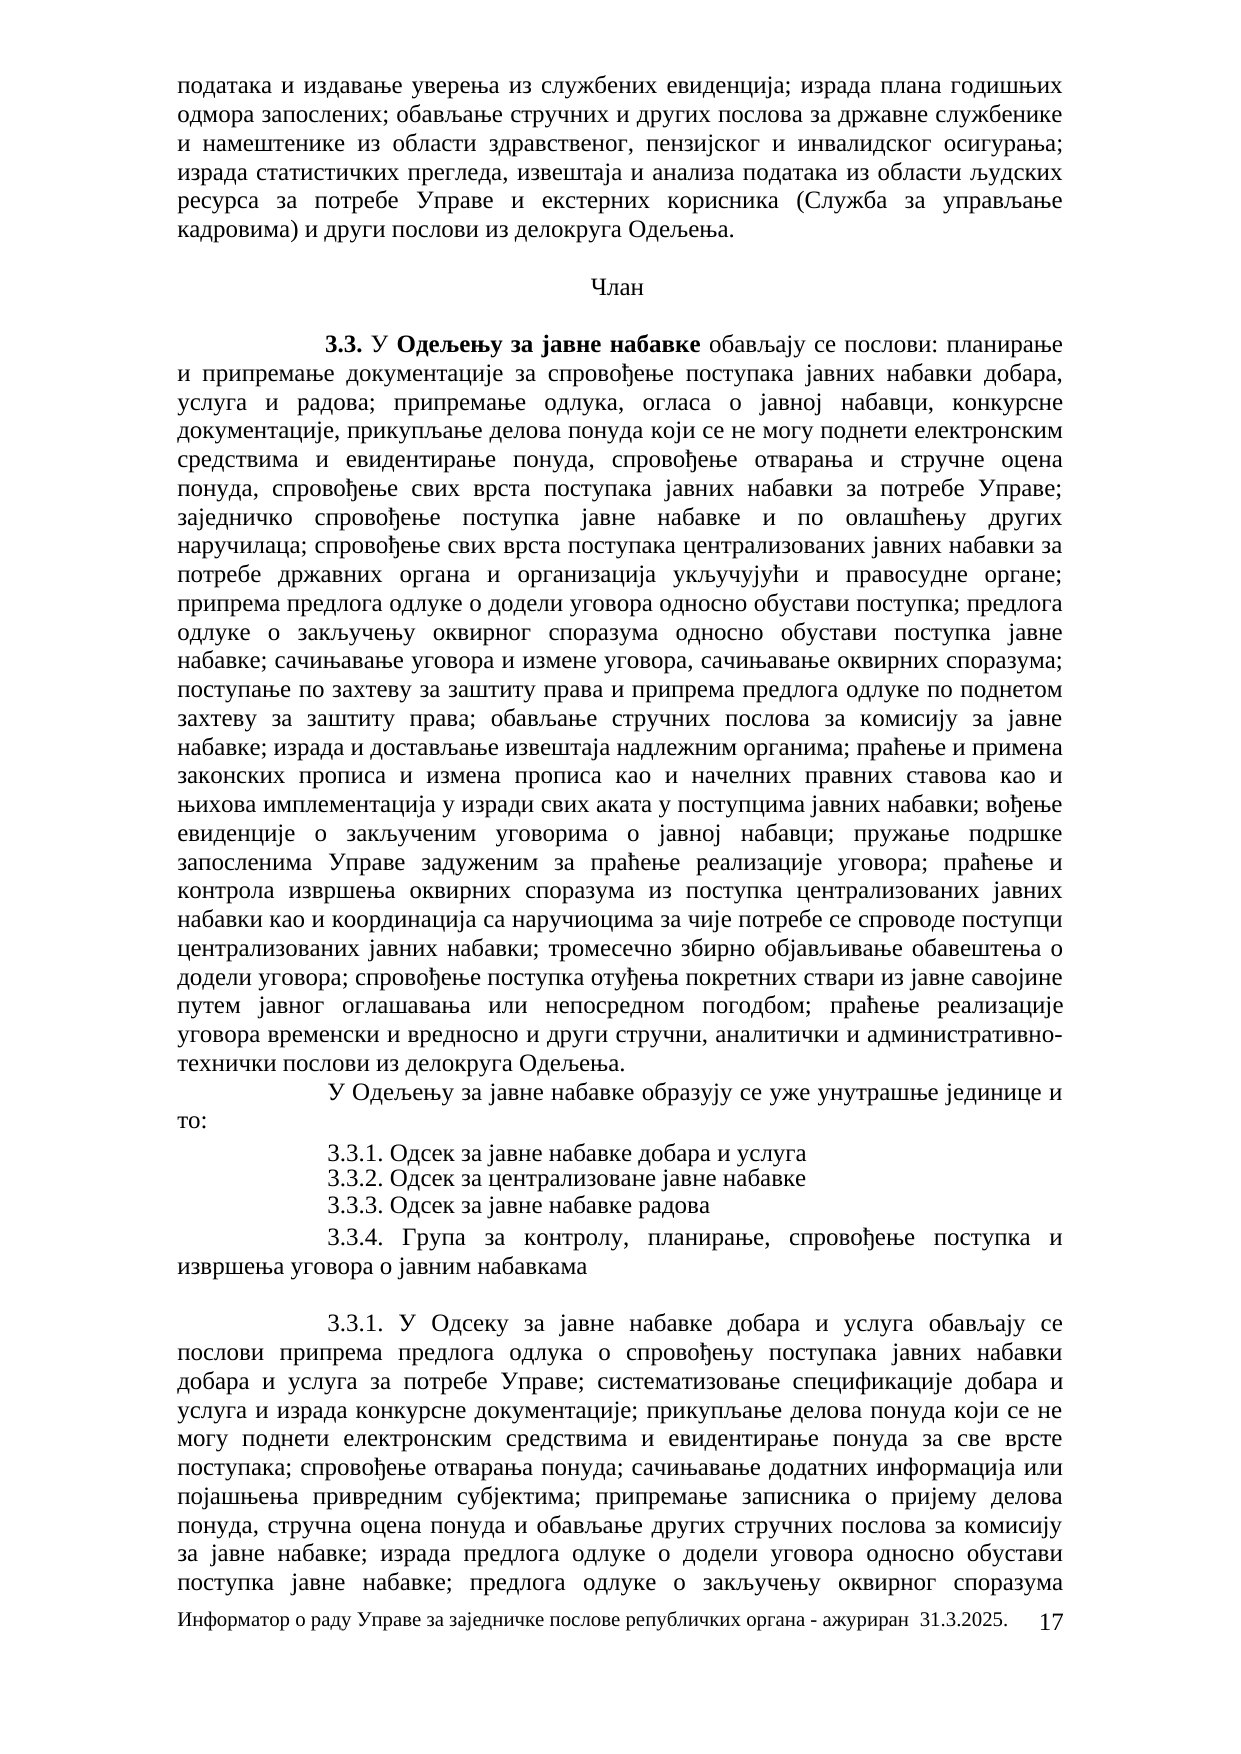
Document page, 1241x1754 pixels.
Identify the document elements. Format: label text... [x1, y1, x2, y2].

text Члан [177, 272, 1063, 301]
text У Одељењу за јавне набавке образују се уже унутрашње јединице и то: [177, 1077, 1063, 1134]
text података и издавање уверења из службених евиденција; израда плана годишњих одмора запослених; обављање стручних и других послова за државне службенике и намештенике из области здравственог, пензијског и инвалидског осигурања; израда статистичких прегледа, извештаја и анализа података из области људских ресурса за потребе Управе и екстерних корисника (Служба за управљање кадровима) и други послови из делокруга Одељења. [177, 71, 1063, 243]
text 3.3.1. Одсек за јавне набавке добара и услуга [177, 1138, 1063, 1167]
text 3.3.2. Одсек за централизоване јавне набавке [177, 1168, 1063, 1191]
text 3.3.3. Одсек за јавне набавке радова [177, 1195, 1063, 1218]
text 3.3.4. Група за контролу, планирање, спровођење поступка и извршења уговора о јавним набавкама [177, 1222, 1063, 1280]
text 3.3.1. У Одсеку за јавне набавке добара и услуга обављају се послови припрема предлога одлука о спровођењу поступака јавних набавки добара и услуга за потребе Управе; систематизовање спецификације добара и услуга и израда конкурсне документације; прикупљање делова понуда који се не могу поднети електронским средствима и евидентирање понуда за све врсте поступака; спровођење отварања понуда; сачињавање додатних информација или појашњења привредним субјектима; припремање записника о пријему делова понуда, стручна оцена понуда и обављање других стручних послова за комисију за јавне набавке; израда предлога одлуке о додели уговора односно обустави поступка јавне набавке; предлога одлуке о закључењу оквирног споразума [177, 1308, 1063, 1596]
text 3.3. У Одељењу за јавне набавке обављају се послови: планирање и припремање документације за спровођење поступaка јавних набавки добара, услуга и радова; припремање одлука, огласа о јавној набавци, конкурсне документације, прикупљање делова понуда који се не могу поднети електронским средствима и евидентирање понуда, спровођење отварања и стручне оцена понуда, спровођење свих врста поступака јавних набавки за потребе Управе; заједничко спровођење поступка јавне набавке и по овлашћењу других наручилаца; спровођење свих врста поступака централизованих јавних набавки за потребе државних органа и организација укључујући и правосудне органе; припрема предлога одлуке о додели уговора односно обустави поступка; предлога одлуке о закључењу оквирног споразума односно обустави поступка јавне набавке; сачињавање уговора и измене уговора, сачињавање оквирних споразума; поступање по захтеву за заштиту права и припрема предлога одлуке по поднетом захтеву за заштиту права; обављање стручних послова за комисију за јавне набавке; израда и достављање извештаја надлежним органима; праћење и примена законских прописа и измена прописа као и начелних правних ставова као и њихова имплементација у изради свих аката у поступцима јавних набавки; вођење евиденције о закљученим уговорима о јавној набавци; пружање подршке запосленима Управе задуженим за праћење реализације уговора; праћење и контрола извршења оквирних споразума из поступка централизованих јавних набавки као и координација са наручиоцима за чије потребе се спроводе поступци централизованих јавних набавки; тромесечно збирно објављивање обавештења о додели уговора; спровођење поступка отуђења покретних ствари из јавне савојине путем јавног оглашавања или непосредном погодбом; праћење реализације уговора временски и вредносно и други стручни, аналитички и административно-технички послови из делокруга Одељења. [177, 329, 1063, 1077]
